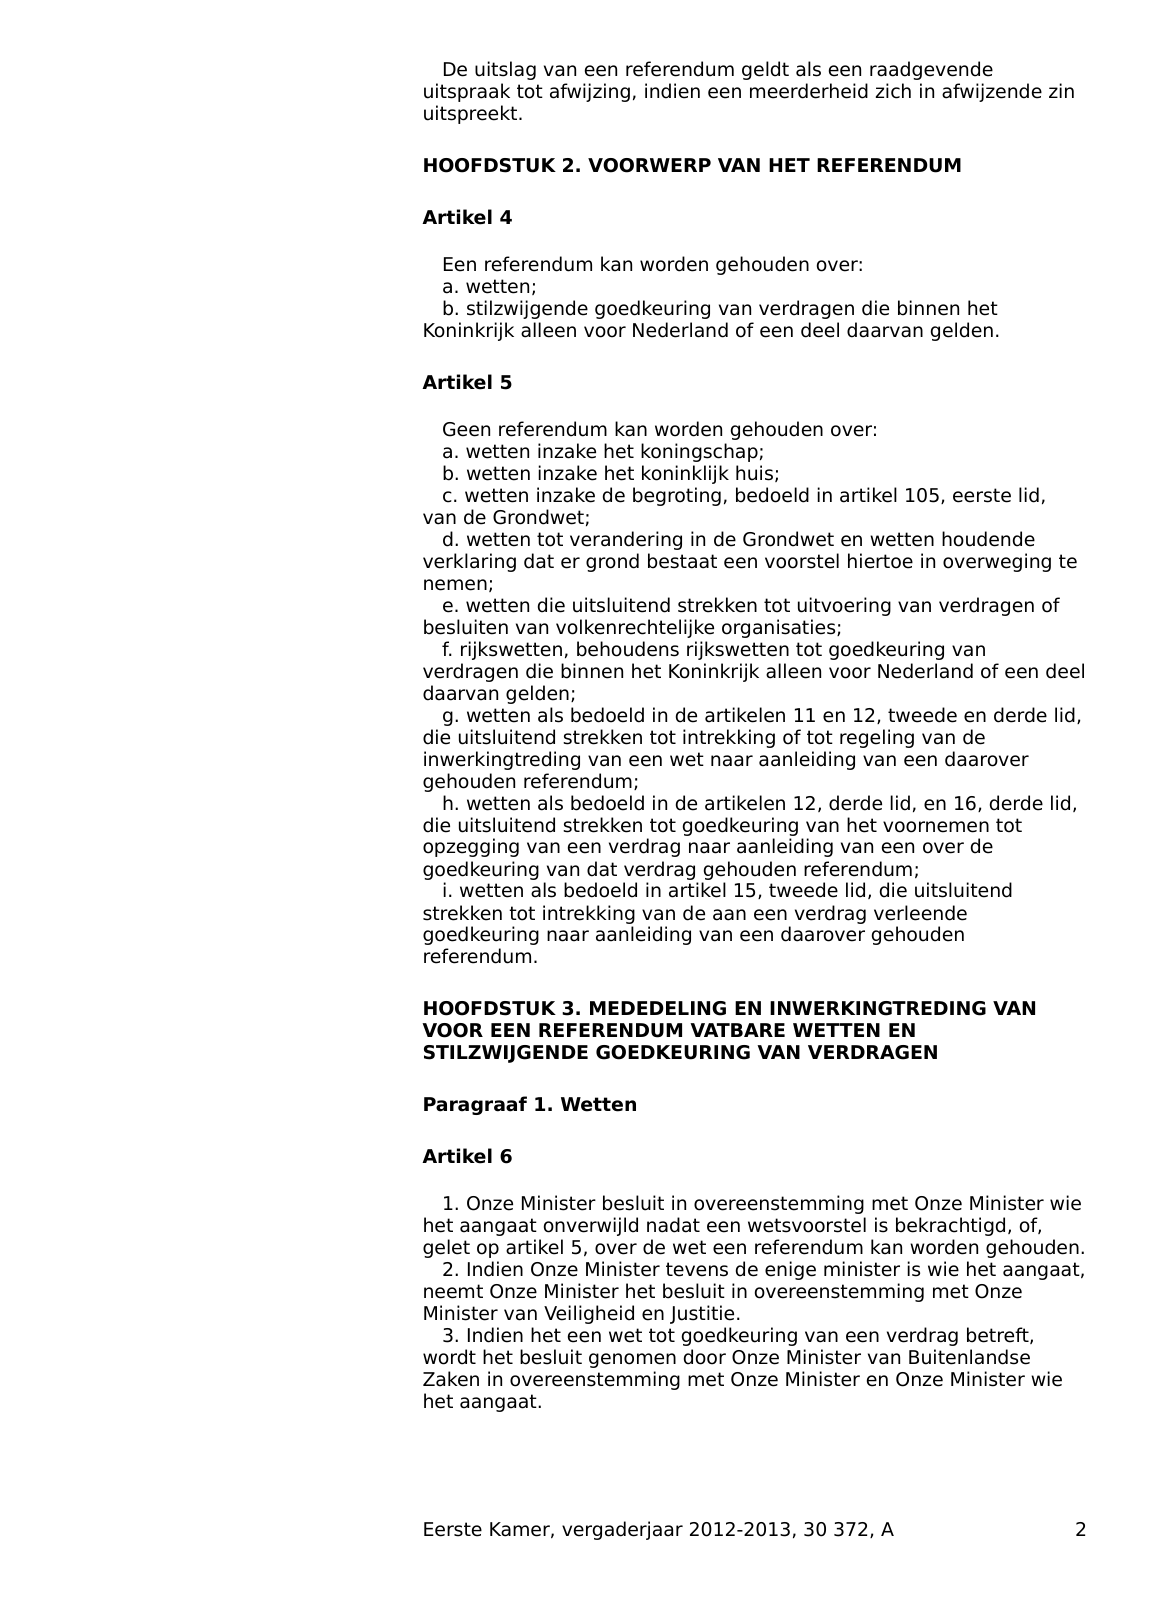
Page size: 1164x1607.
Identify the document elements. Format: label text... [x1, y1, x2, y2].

text a. wetten; [422, 276, 1087, 298]
text b. stilzwijgende goedkeuring van verdragen die binnen het Koninkrijk alleen voor Nederland of een deel daarvan gelden. [422, 298, 1087, 342]
text f. rijkswetten, behoudens rijkswetten tot goedkeuring van verdragen die binnen het Koninkrijk alleen voor Nederland of een deel daarvan gelden; [422, 639, 1087, 704]
subtitle Paragraaf 1. Wetten [422, 1094, 1087, 1116]
subtitle Artikel 6 [422, 1146, 1087, 1168]
text 3. Indien het een wet tot goedkeuring van een verdrag betreft, wordt het besluit genomen door Onze Minister van Buitenlandse Zaken in overeenstemming met Onze Minister en Onze Minister wie het aangaat. [422, 1325, 1087, 1413]
subtitle Artikel 5 [422, 372, 1087, 394]
text d. wetten tot verandering in de Grondwet en wetten houdende verklaring dat er grond bestaat een voorstel hiertoe in overweging te nemen; [422, 529, 1087, 595]
text i. wetten als bedoeld in artikel 15, tweede lid, die uitsluitend strekken tot intrekking van de aan een verdrag verleende goedkeuring naar aanleiding van een daarover gehouden referendum. [422, 880, 1087, 968]
text a. wetten inzake het koningschap; [422, 441, 1087, 463]
subtitle HOOFDSTUK 2. VOORWERP VAN HET REFERENDUM [422, 155, 1087, 177]
text e. wetten die uitsluitend strekken tot uitvoering van verdragen of besluiten van volkenrechtelijke organisaties; [422, 595, 1087, 639]
text c. wetten inzake de begroting, bedoeld in artikel 105, eerste lid, van de Grondwet; [422, 485, 1087, 529]
text g. wetten als bedoeld in de artikelen 11 en 12, tweede en derde lid, die uitsluitend strekken tot intrekking of tot regeling van de inwerkingtreding van een wet naar aanleiding van een daarover gehouden referendum; [422, 704, 1087, 792]
text De uitslag van een referendum geldt als een raadgevende uitspraak tot afwijzing, indien een meerderheid zich in afwijzende zin uitspreekt. [422, 59, 1087, 125]
text 2. Indien Onze Minister tevens de enige minister is wie het aangaat, neemt Onze Minister het besluit in overeenstemming met Onze Minister van Veiligheid en Justitie. [422, 1259, 1087, 1325]
text b. wetten inzake het koninklijk huis; [422, 463, 1087, 485]
subtitle Artikel 4 [422, 207, 1087, 229]
text h. wetten als bedoeld in de artikelen 12, derde lid, en 16, derde lid, die uitsluitend strekken tot goedkeuring van het voornemen tot opzegging van een verdrag naar aanleiding van een over de goedkeuring van dat verdrag gehouden referendum; [422, 792, 1087, 880]
subtitle HOOFDSTUK 3. MEDEDELING EN INWERKINGTREDING VAN VOOR EEN REFERENDUM VATBARE WETTEN EN STILZWIJGENDE GOEDKEURING VAN VERDRAGEN [422, 998, 1087, 1064]
text 1. Onze Minister besluit in overeenstemming met Onze Minister wie het aangaat onverwijld nadat een wetsvoorstel is bekrachtigd, of, gelet op artikel 5, over de wet een referendum kan worden gehouden. [422, 1193, 1087, 1259]
text Geen referendum kan worden gehouden over: [422, 419, 1087, 441]
text Een referendum kan worden gehouden over: [422, 254, 1087, 276]
